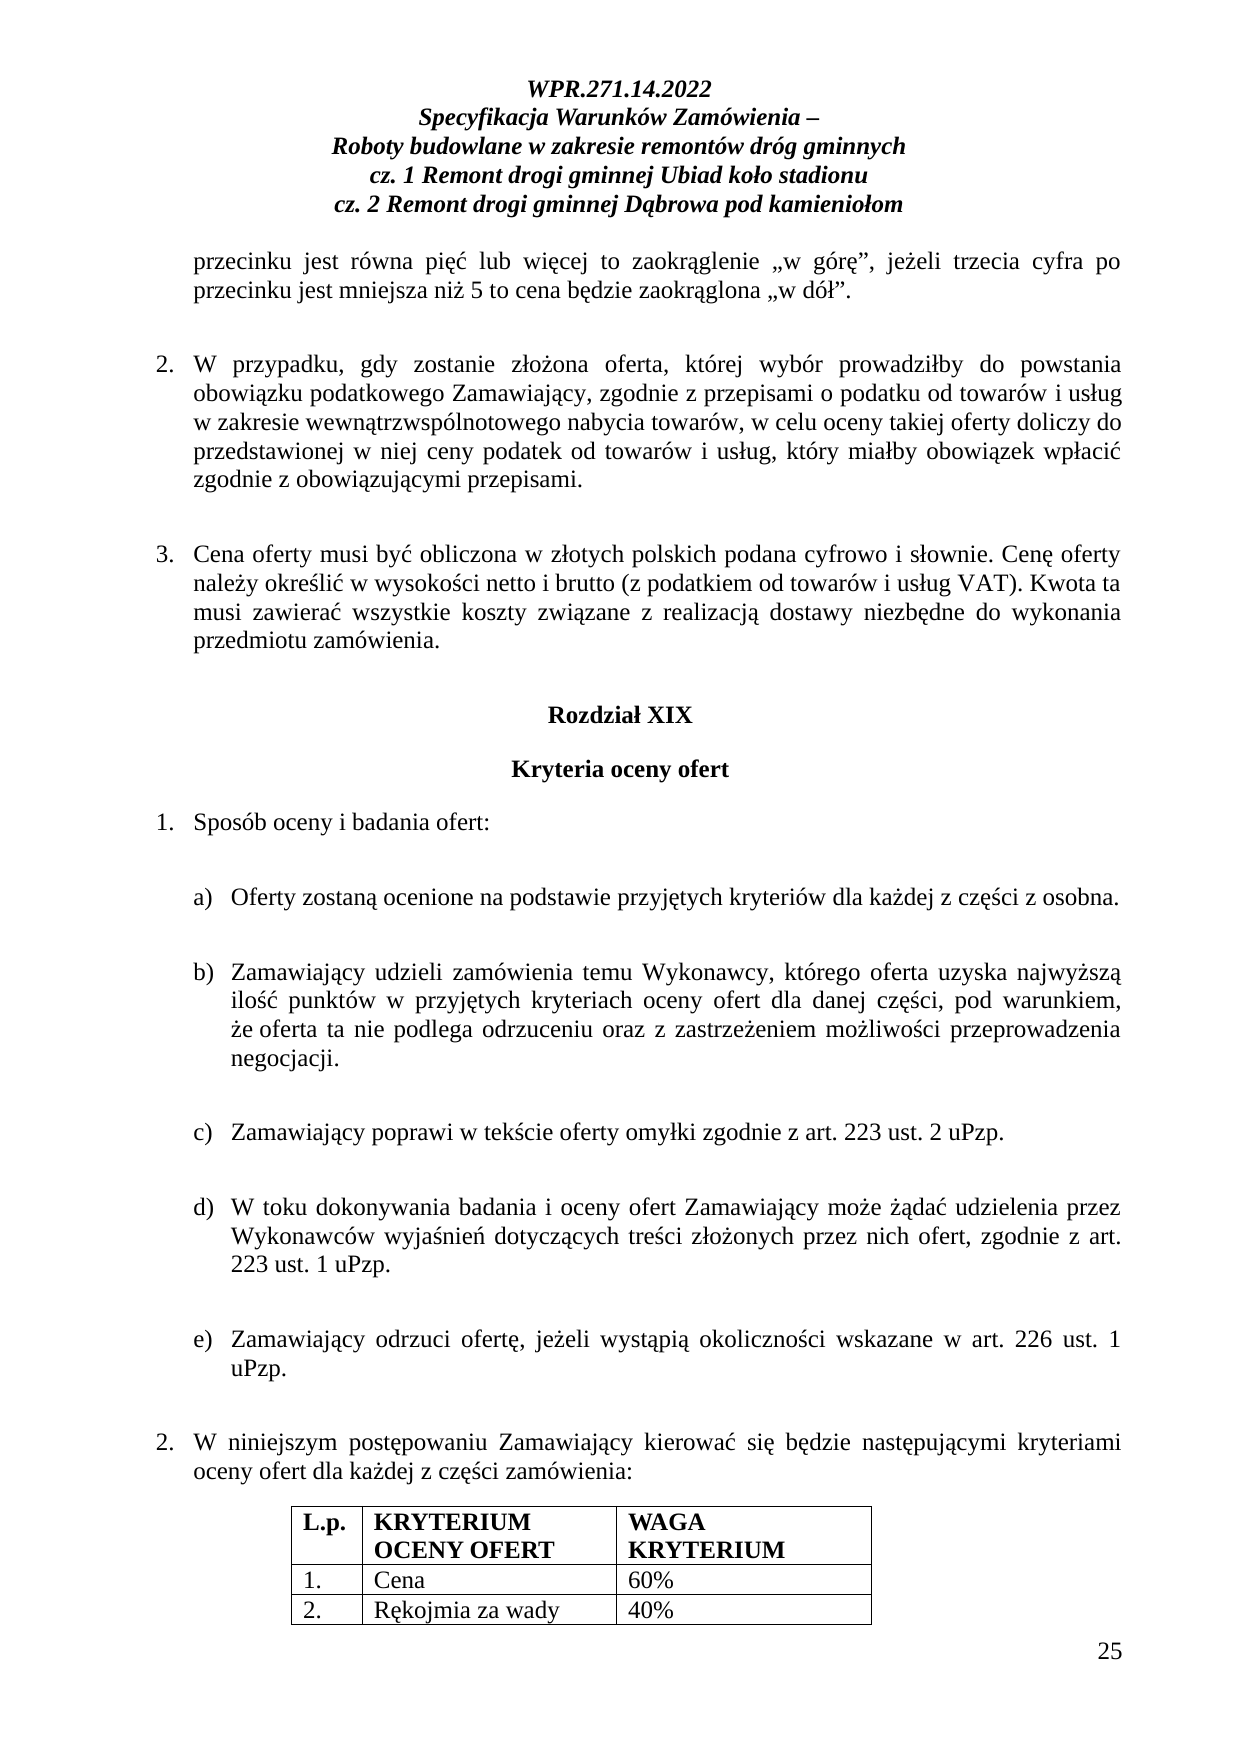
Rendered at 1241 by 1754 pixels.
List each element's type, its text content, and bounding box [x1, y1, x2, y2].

table_cell 1. [292, 1565, 362, 1594]
list W niniejszym postępowaniu Zamawiający kierować się będzie następującymi kryteriami oceny ofert dla każdej z części zamówienia: [156, 1427, 1122, 1485]
list przecinku jest równa pięć lub więcej to zaokrąglenie „w górę”, jeżeli trzecia cyfra po przecinku jest mniejsza niż 5 to cena będzie zaokrąglona „w dół”. [156, 246, 1122, 304]
list Zamawiający poprawi w tekście oferty omyłki zgodnie z art. 223 ust. 2 uPzp. [193, 1117, 1122, 1146]
table_header KRYTERIUM OCENY OFERT [363, 1507, 616, 1564]
list Zamawiający udzieli zamówienia temu Wykonawcy, którego oferta uzyska najwyższą ilość punktów w przyjętych kryteriach oceny ofert dla danej części, pod warunkiem, że oferta ta nie podlega odrzuceniu oraz z zastrzeżeniem możliwości przeprowadzenia negocjacji. [193, 957, 1122, 1072]
list Zamawiający odrzuci ofertę, jeżeli wystąpią okoliczności wskazane w art. 226 ust. 1 uPzp. [193, 1324, 1122, 1382]
table_cell Cena [363, 1565, 616, 1594]
list Sposób oceny i badania ofert: [156, 807, 1122, 836]
list Oferty zostaną ocenione na podstawie przyjętych kryteriów dla każdej z części z osobna. [193, 882, 1122, 911]
table_cell 40% [617, 1595, 871, 1624]
list Cena oferty musi być obliczona w złotych polskich podana cyfrowo i słownie. Cenę oferty należy określić w wysokości netto i brutto (z podatkiem od towarów i usług VAT). Kwota ta musi zawierać wszystkie koszty związane z realizacją dostawy niezbędne do wykonania przedmiotu zamówienia. [156, 539, 1122, 654]
list W przypadku, gdy zostanie złożona oferta, której wybór prowadziłby do powstania obowiązku podatkowego Zamawiający, zgodnie z przepisami o podatku od towarów i usług w zakresie wewnątrzwspólnotowego nabycia towarów, w celu oceny takiej oferty doliczy do przedstawionej w niej ceny podatek od towarów i usług, który miałby obowiązek wpłacić zgodnie z obowiązującymi przepisami. [156, 349, 1122, 493]
table_cell 60% [617, 1565, 871, 1594]
text Kryteria oceny ofert [118, 754, 1122, 782]
table_cell Rękojmia za wady [363, 1595, 616, 1624]
list W toku dokonywania badania i oceny ofert Zamawiający może żądać udzielenia przez Wykonawców wyjaśnień dotyczących treści złożonych przez nich ofert, zgodnie z art. 223 ust. 1 uPzp. [193, 1192, 1122, 1278]
text Rozdział XIX [118, 700, 1122, 729]
table_cell 2. [292, 1595, 362, 1624]
table_header WAGA KRYTERIUM [617, 1507, 871, 1564]
table_header L.p. [292, 1507, 362, 1564]
